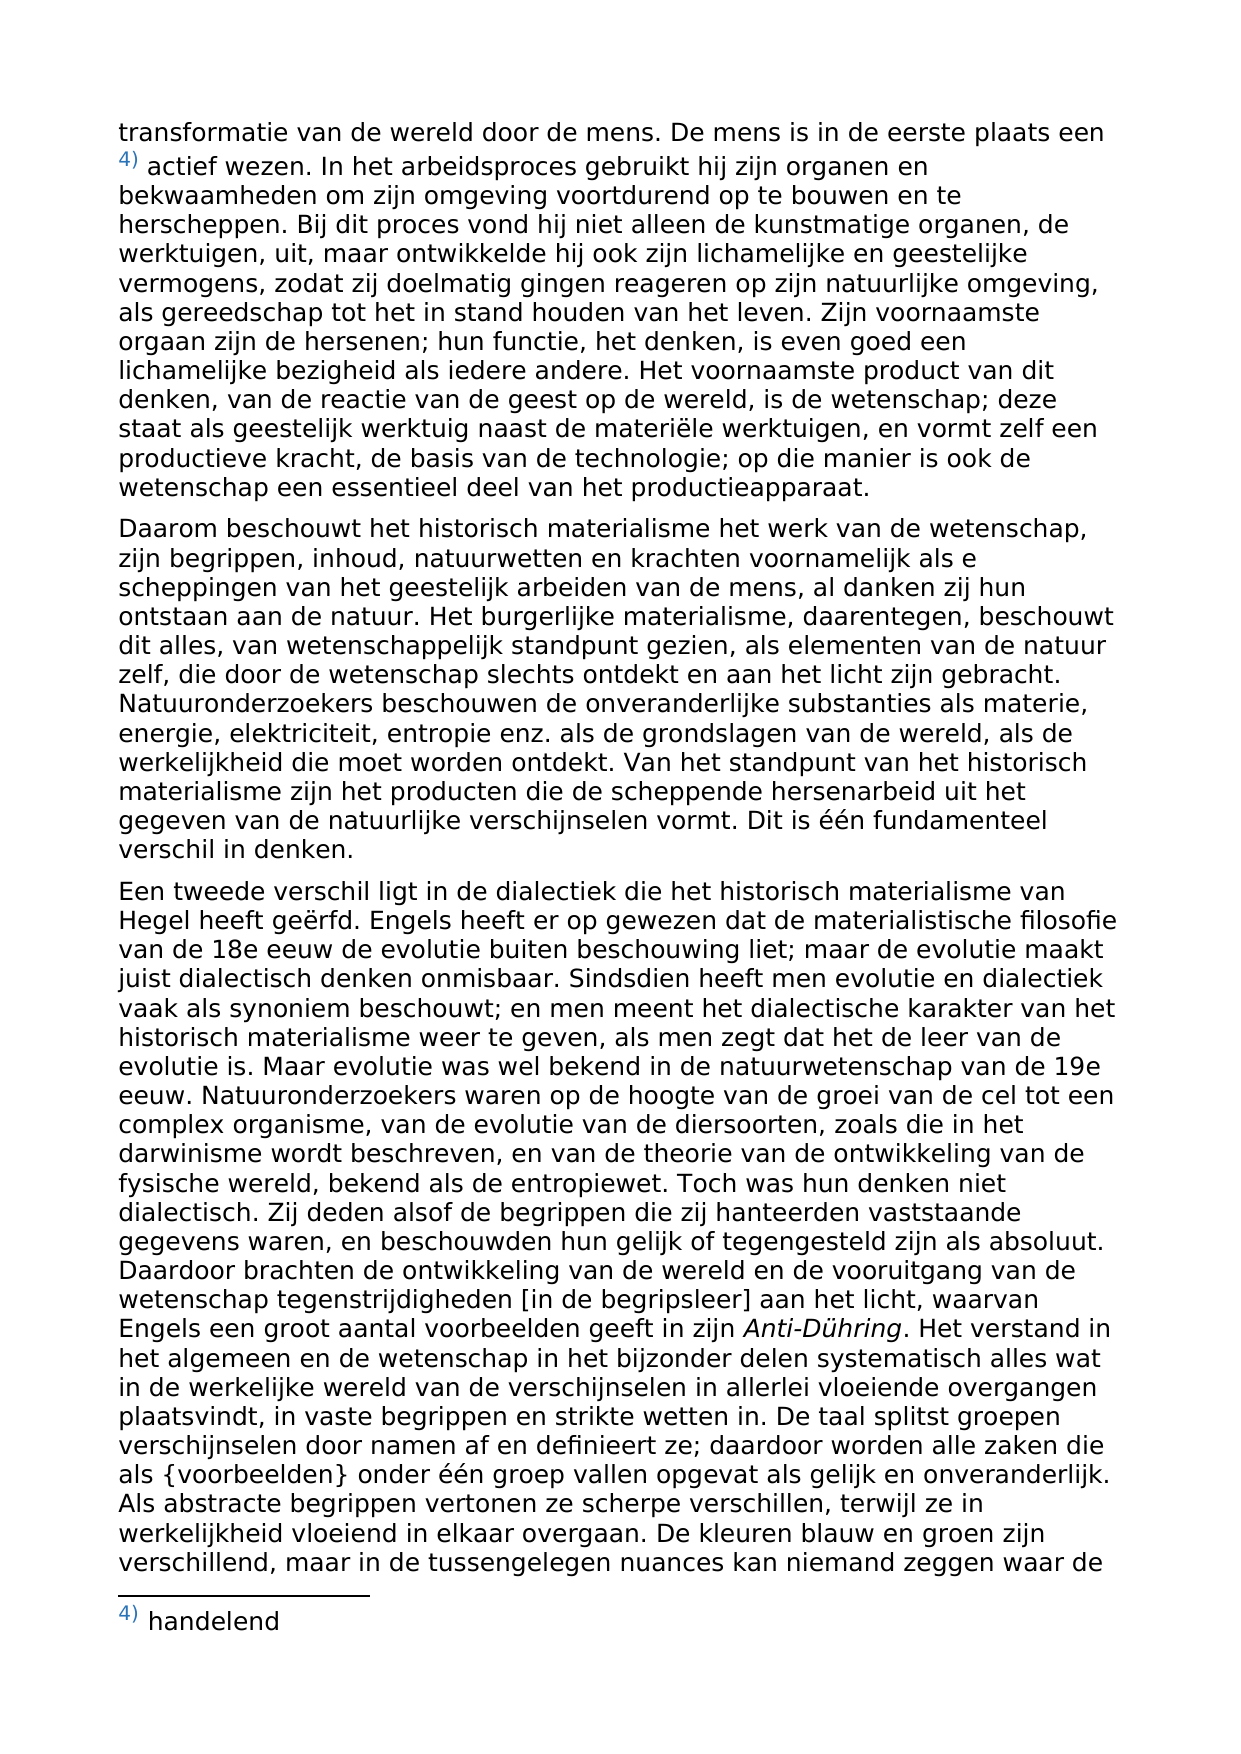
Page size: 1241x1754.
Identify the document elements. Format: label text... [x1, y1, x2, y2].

text transformatie van de wereld door de mens. De mens is in de eerste plaats een actief wezen. In het arbeidsproces gebruikt hij zijn organen en bekwaamheden om zijn omgeving voortdurend op te bouwen en te herscheppen. Bij dit proces vond hij niet alleen de kunstmatige organen, de werktuigen, uit, maar ontwikkelde hij ook zijn lichamelijke en geestelijke vermogens, zodat zij doelmatig gingen reageren op zijn natuurlijke omgeving, als gereedschap tot het in stand houden van het leven. Zijn voornaamste orgaan zijn de hersenen; hun functie, het denken, is even goed een lichamelijke bezigheid als iedere andere. Het voornaamste product van dit denken, van de reactie van de geest op de wereld, is de wetenschap; deze staat als geestelijk werktuig naast de materiële werktuigen, en vormt zelf een productieve kracht, de basis van de technologie; op die manier is ook de wetenschap een essentieel deel van het productieapparaat. [118, 118, 1122, 502]
text Een tweede verschil ligt in de dialectiek die het historisch materialisme van Hegel heeft geërfd. Engels heeft er op gewezen dat de materialistische filosofie van de 18e eeuw de evolutie buiten beschouwing liet; maar de evolutie maakt juist dialectisch denken onmisbaar. Sindsdien heeft men evolutie en dialectiek vaak als synoniem beschouwt; en men meent het dialectische karakter van het historisch materialisme weer te geven, als men zegt dat het de leer van de evolutie is. Maar evolutie was wel bekend in de natuurwetenschap van de 19e eeuw. Natuuronderzoekers waren op de hoogte van de groei van de cel tot een complex organisme, van de evolutie van de diersoorten, zoals die in het darwinisme wordt beschreven, en van de theorie van de ontwikkeling van de fysische wereld, bekend als de entropiewet. Toch was hun denken niet dialectisch. Zij deden alsof de begrippen die zij hanteerden vaststaande gegevens waren, en beschouwden hun gelijk of tegengesteld zijn als absoluut. Daardoor brachten de ontwikkeling van de wereld en de vooruitgang van de wetenschap tegenstrijdigheden [in de begripsleer] aan het licht, waarvan Engels een groot aantal voorbeelden geeft in zijn Anti-Dühring. Het verstand in het algemeen en de wetenschap in het bijzonder delen systematisch alles wat in de werkelijke wereld van de verschijnselen in allerlei vloeiende overgangen plaatsvindt, in vaste begrippen en strikte wetten in. De taal splitst groepen verschijnselen door namen af en definieert ze; daardoor worden alle zaken die als {voorbeelden} onder één groep vallen opgevat als gelijk en onveranderlijk. Als abstracte begrippen vertonen ze scherpe verschillen, terwijl ze in werkelijkheid vloeiend in elkaar overgaan. De kleuren blauw en groen zijn verschillend, maar in de tussengelegen nuances kan niemand zeggen waar de [118, 877, 1122, 1577]
text handelend [118, 1602, 1122, 1636]
text Daarom beschouwt het historisch materialisme het werk van de wetenschap, zijn begrippen, inhoud, natuurwetten en krachten voornamelijk als e scheppingen van het geestelijk arbeiden van de mens, al danken zij hun ontstaan aan de natuur. Het burgerlijke materialisme, daarentegen, beschouwt dit alles, van wetenschappelijk standpunt gezien, als elementen van de natuur zelf, die door de wetenschap slechts ontdekt en aan het licht zijn gebracht. Natuuronderzoekers beschouwen de onveranderlijke substanties als materie, energie, elektriciteit, entropie enz. als de grondslagen van de wereld, als de werkelijkheid die moet worden ontdekt. Van het standpunt van het historisch materialisme zijn het producten die de scheppende hersenarbeid uit het gegeven van de natuurlijke verschijnselen vormt. Dit is één fundamenteel verschil in denken. [118, 515, 1122, 865]
